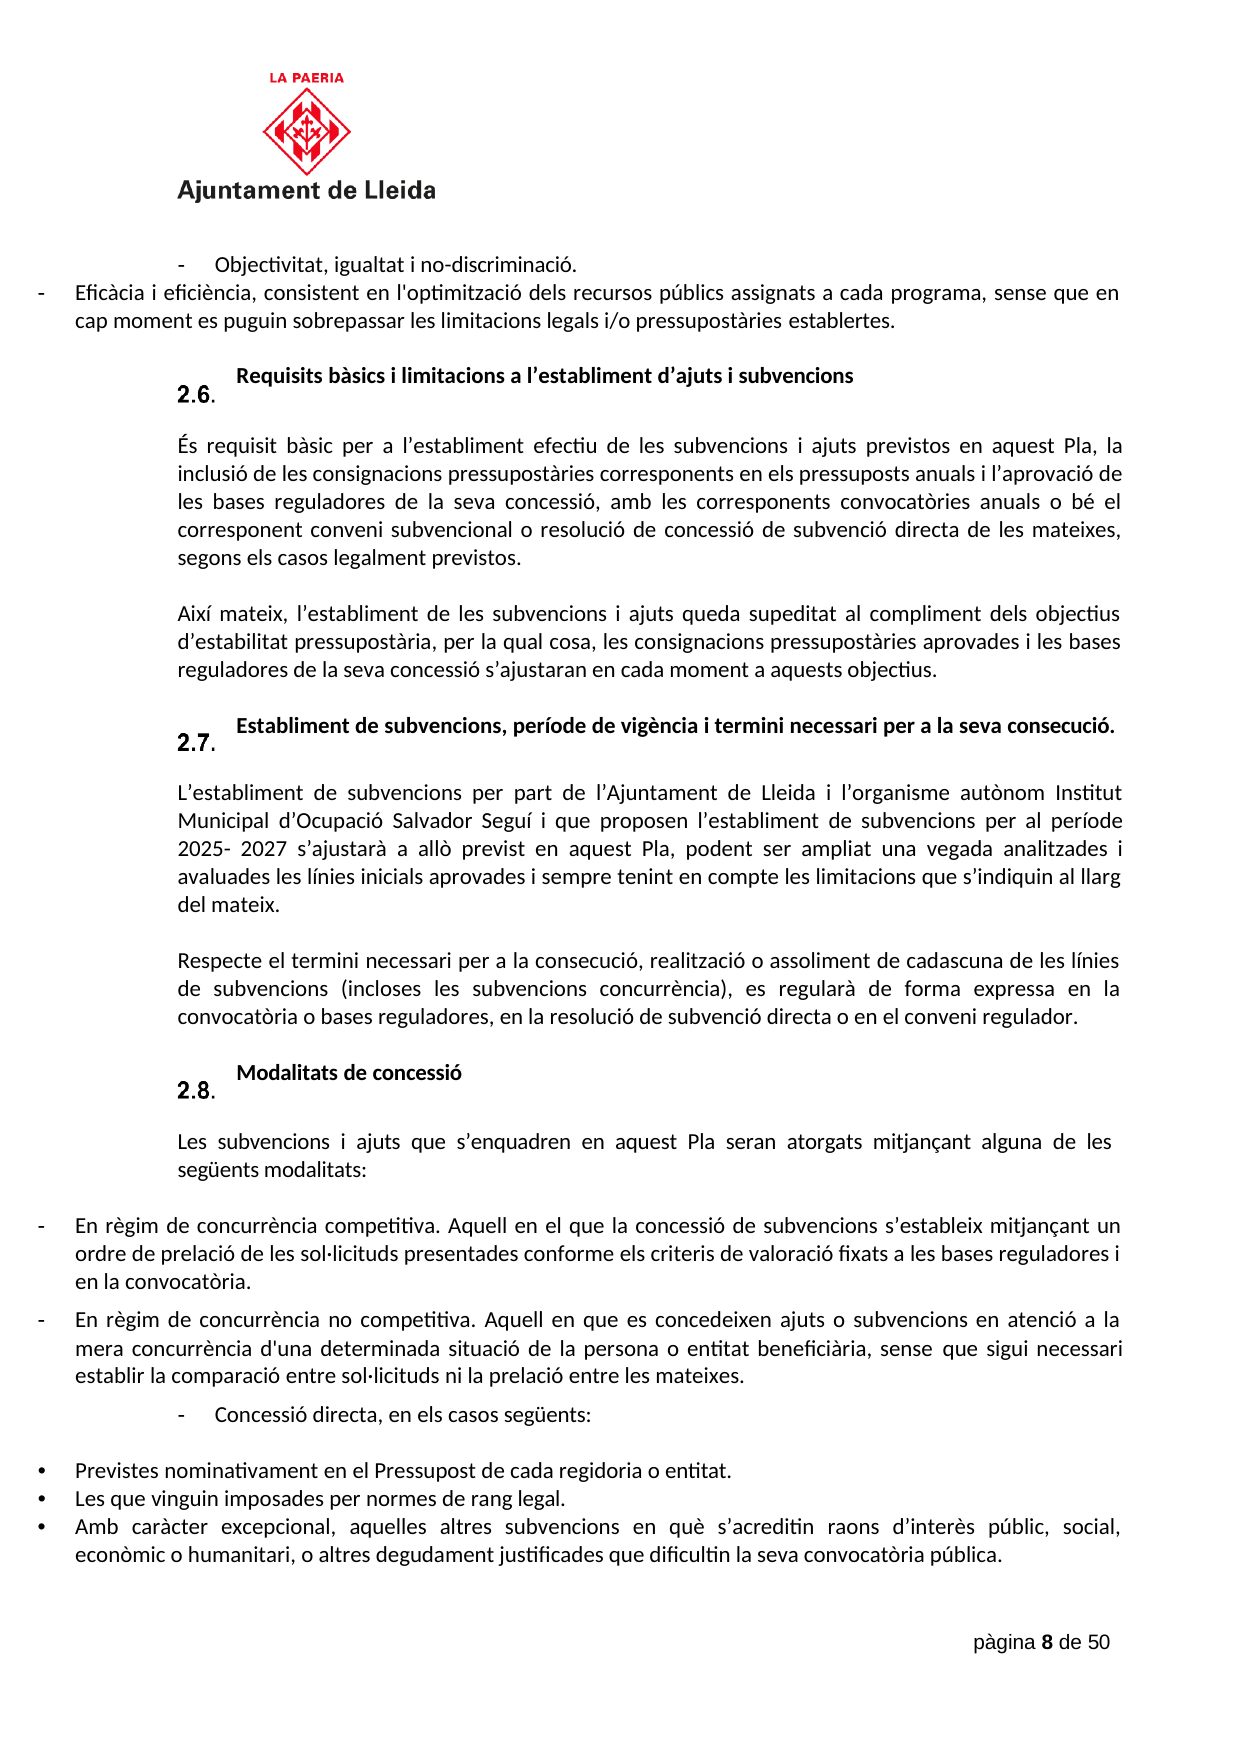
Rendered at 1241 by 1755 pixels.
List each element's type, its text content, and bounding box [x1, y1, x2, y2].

list En règim de concurrència competitiva. Aquell en el que la concessió de subvencions s’estableix mitjançant un ordre de prelació de les sol·licituds presentades conforme els criteris de valoració fixats a les bases reguladores i en la convocatòria. [37, 1211, 1123, 1296]
list Les que vinguin imposades per normes de rang legal. [38, 1484, 1172, 1512]
list Concessió directa, en els casos següents: [177, 1400, 1172, 1428]
subtitle Requisits bàsics i limitacions a l’establiment d’ajuts i subvencions [178, 362, 1172, 403]
subtitle Modalitats de concessió [178, 1058, 1172, 1099]
text Les subvencions i ajuts que s’enquadren en aquest Pla seran atorgats mitjançant alguna de les següents modalitats: [177, 1127, 1113, 1183]
text L’establiment de subvencions per part de l’Ajuntament de Lleida i l’organisme autònom Institut Municipal d’Ocupació Salvador Seguí i que proposen l’establiment de subvencions per al període 2025- 2027 s’ajustarà a allò previst en aquest Pla, podent ser ampliat una vegada analitzades i avaluades les línies inicials aprovades i sempre tenint en compte les limitacions que s’indiquin al llarg del mateix. [177, 778, 1124, 918]
list Amb caràcter excepcional, aquelles altres subvencions en què s’acreditin raons d’interès públic, social, econòmic o humanitari, o altres degudament justificades que dificultin la seva convocatòria pública. [37, 1512, 1123, 1568]
text Així mateix, l’establiment de les subvencions i ajuts queda supeditat al compliment dels objectius d’estabilitat pressupostària, per la qual cosa, les consignacions pressupostàries aprovades i les bases reguladores de la seva concessió s’ajustaran en cada moment a aquests objectius. [177, 599, 1122, 683]
text Respecte el termini necessari per a la consecució, realització o assoliment de cadascuna de les línies de subvencions (incloses les subvencions concurrència), es regularà de forma expressa en la convocatòria o bases reguladores, en la resolució de subvenció directa o en el conveni regulador. [177, 946, 1122, 1031]
subtitle Establiment de subvencions, període de vigència i termini necessari per a la seva consecució. [178, 711, 1172, 750]
list Objectivitat, igualtat i no-discriminació. [177, 250, 1172, 278]
list Eficàcia i eficiència, consistent en l'optimització dels recursos públics assignats a cada programa, sense que en cap moment es puguin sobrepassar les limitacions legals i/o pressupostàries establertes. [37, 278, 1122, 334]
list En règim de concurrència no competitiva. Aquell en que es concedeixen ajuts o subvencions en atenció a la mera concurrència d'una determinada situació de la persona o entitat beneficiària, sense que sigui necessari establir la comparació entre sol·licituds ni la prelació entre les mateixes. [37, 1306, 1123, 1390]
list Previstes nominativament en el Pressupost de cada regidoria o entitat. [38, 1456, 1172, 1484]
text És requisit bàsic per a l’establiment efectiu de les subvencions i ajuts previstos en aquest Pla, la inclusió de les consignacions pressupostàries corresponents en els pressuposts anuals i l’aprovació de les bases reguladores de la seva concessió, amb les corresponents convocatòries anuals o bé el corresponent conveni subvencional o resolució de concessió de subvenció directa de les mateixes, segons els casos legalment previstos. [177, 431, 1123, 571]
